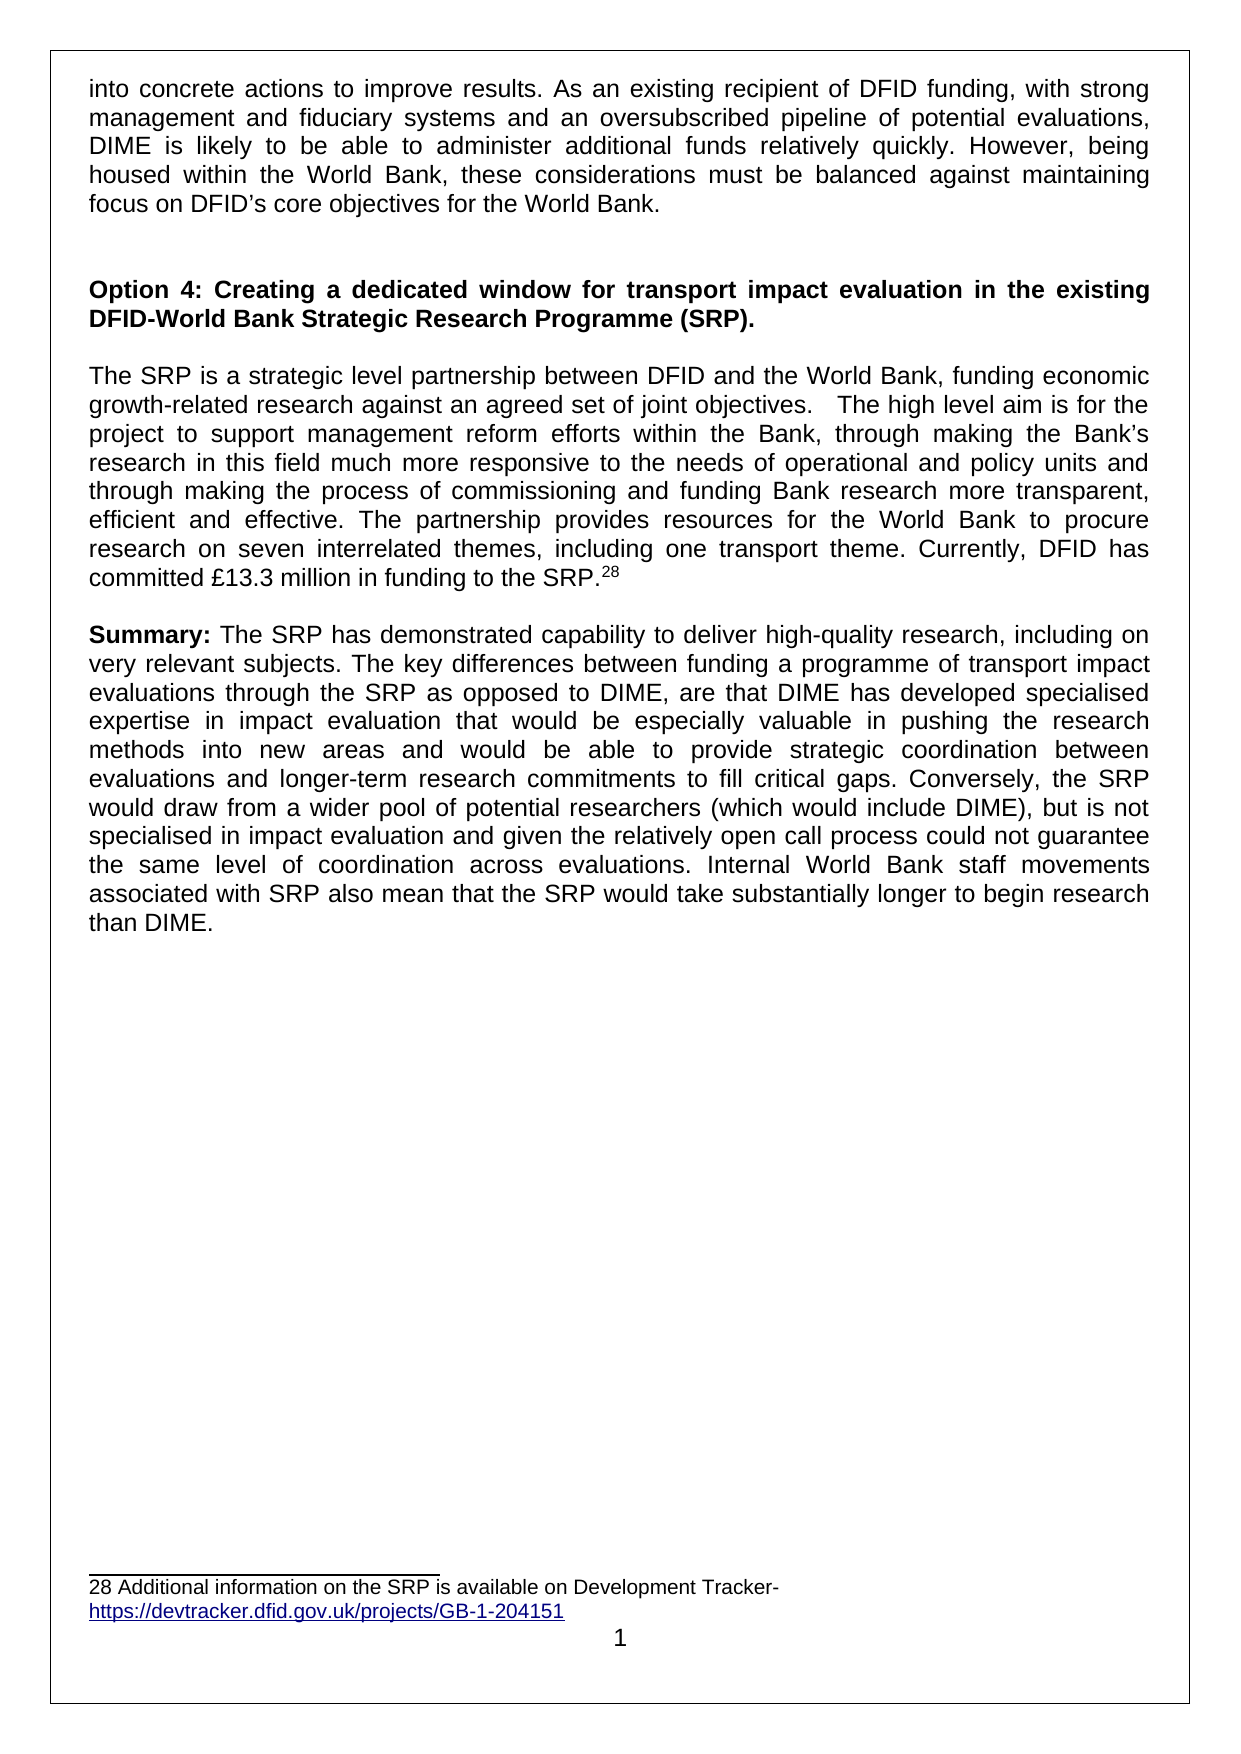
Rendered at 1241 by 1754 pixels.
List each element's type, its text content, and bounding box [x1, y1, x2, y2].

text The SRP is a strategic level partnership between DFID and the World Bank, funding economic growth-related research against an agreed set of joint objectives. The high level aim is for the project to support management reform efforts within the Bank, through making the Bank’s research in this field much more responsive to the needs of operational and policy units and through making the process of commissioning and funding Bank research more transparent, efficient and effective. The partnership provides resources for the World Bank to procure research on seven interrelated themes, including one transport theme. Currently, DFID has committed £13.3 million in funding to the SRP. [89, 361, 1152, 591]
text Option 4: Creating a dedicated window for transport impact evaluation in the existing DFID-World Bank Strategic Research Programme (SRP). [89, 275, 1152, 333]
text Summary: The SRP has demonstrated capability to deliver high-quality research, including on very relevant subjects. The key differences between funding a programme of transport impact evaluations through the SRP as opposed to DIME, are that DIME has developed specialised expertise in impact evaluation that would be especially valuable in pushing the research methods into new areas and would be able to provide strategic coordination between evaluations and longer-term research commitments to fill critical gaps. Conversely, the SRP would draw from a wider pool of potential researchers (which would include DIME), but is not specialised in impact evaluation and given the relatively open call process could not guarantee the same level of coordination across evaluations. Internal World Bank staff movements associated with SRP also mean that the SRP would take substantially longer to begin research than DIME. [89, 620, 1152, 936]
text Additional information on the SRP is available on Development Tracker- https://devtracker.dfid.gov.uk/projects/GB-1-204151 [89, 1575, 1152, 1623]
text into concrete actions to improve results. As an existing recipient of DFID funding, with strong management and fiduciary systems and an oversubscribed pipeline of potential evaluations, DIME is likely to be able to administer additional funds relatively quickly. However, being housed within the World Bank, these considerations must be balanced against maintaining focus on DFID’s core objectives for the World Bank. [89, 74, 1152, 218]
